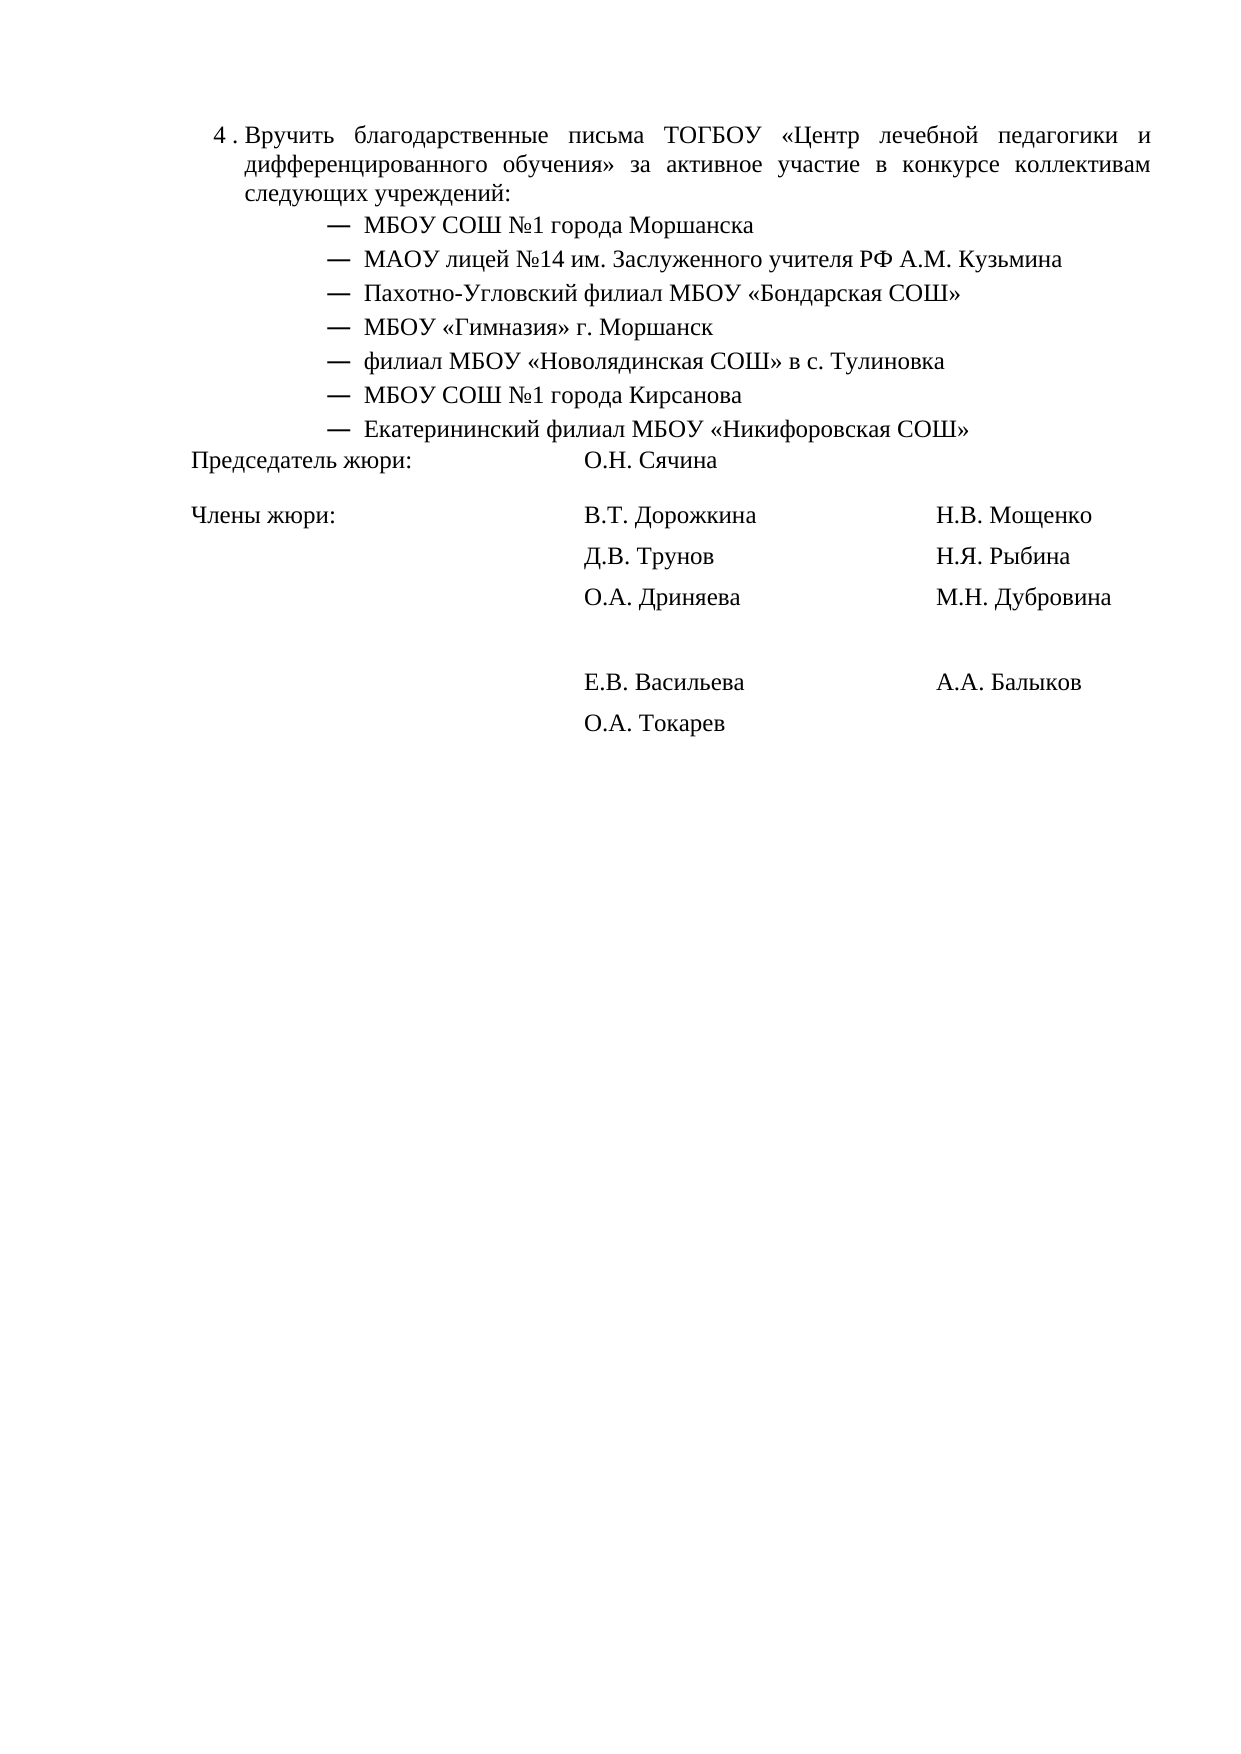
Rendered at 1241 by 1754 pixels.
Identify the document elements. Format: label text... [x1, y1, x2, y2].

table_cell Д.В. Трунов [425, 541, 777, 582]
table_header О.Н. Сячина [425, 445, 777, 500]
table_cell [180, 708, 425, 749]
table_cell [180, 583, 425, 667]
table_cell [777, 708, 1153, 749]
list Пахотно-Угловский филиал МБОУ «Бондарская СОШ» [326, 275, 1152, 309]
table_cell В.Т. Дорожкина [425, 500, 777, 541]
list Вручить благодарственные письма ТОГБОУ «Центр лечебной педагогики и дифференцированного обучения» за активное участие в конкурсе коллективам следующих учреждений: [207, 121, 1152, 207]
list МБОУ «Гимназия» г. Моршанск [326, 309, 1152, 343]
table_cell Н.В. Мощенко [777, 500, 1153, 541]
table_cell [180, 541, 425, 582]
list МАОУ лицей №14 им. Заслуженного учителя РФ А.М. Кузьмина [326, 241, 1152, 275]
list филиал МБОУ «Новолядинская СОШ» в с. Тулиновка [326, 343, 1152, 377]
table_cell Н.Я. Рыбина [777, 541, 1153, 582]
table_header Председатель жюри: [180, 445, 425, 500]
table_cell А.А. Балыков [777, 667, 1153, 708]
table_cell [180, 667, 425, 708]
table_cell Члены жюри: [180, 500, 425, 541]
table_cell О.А. Дриняева [425, 583, 777, 667]
list МБОУ СОШ №1 города Кирсанова [326, 377, 1152, 411]
table_cell М.Н. Дубровина [777, 583, 1153, 667]
table_header [777, 445, 1153, 500]
table_cell О.А. Токарев [425, 708, 777, 749]
list Екатерининский филиал МБОУ «Никифоровская СОШ» [326, 411, 1152, 445]
list МБОУ СОШ №1 города Моршанска [326, 207, 1152, 241]
table_cell Е.В. Васильева [425, 667, 777, 708]
